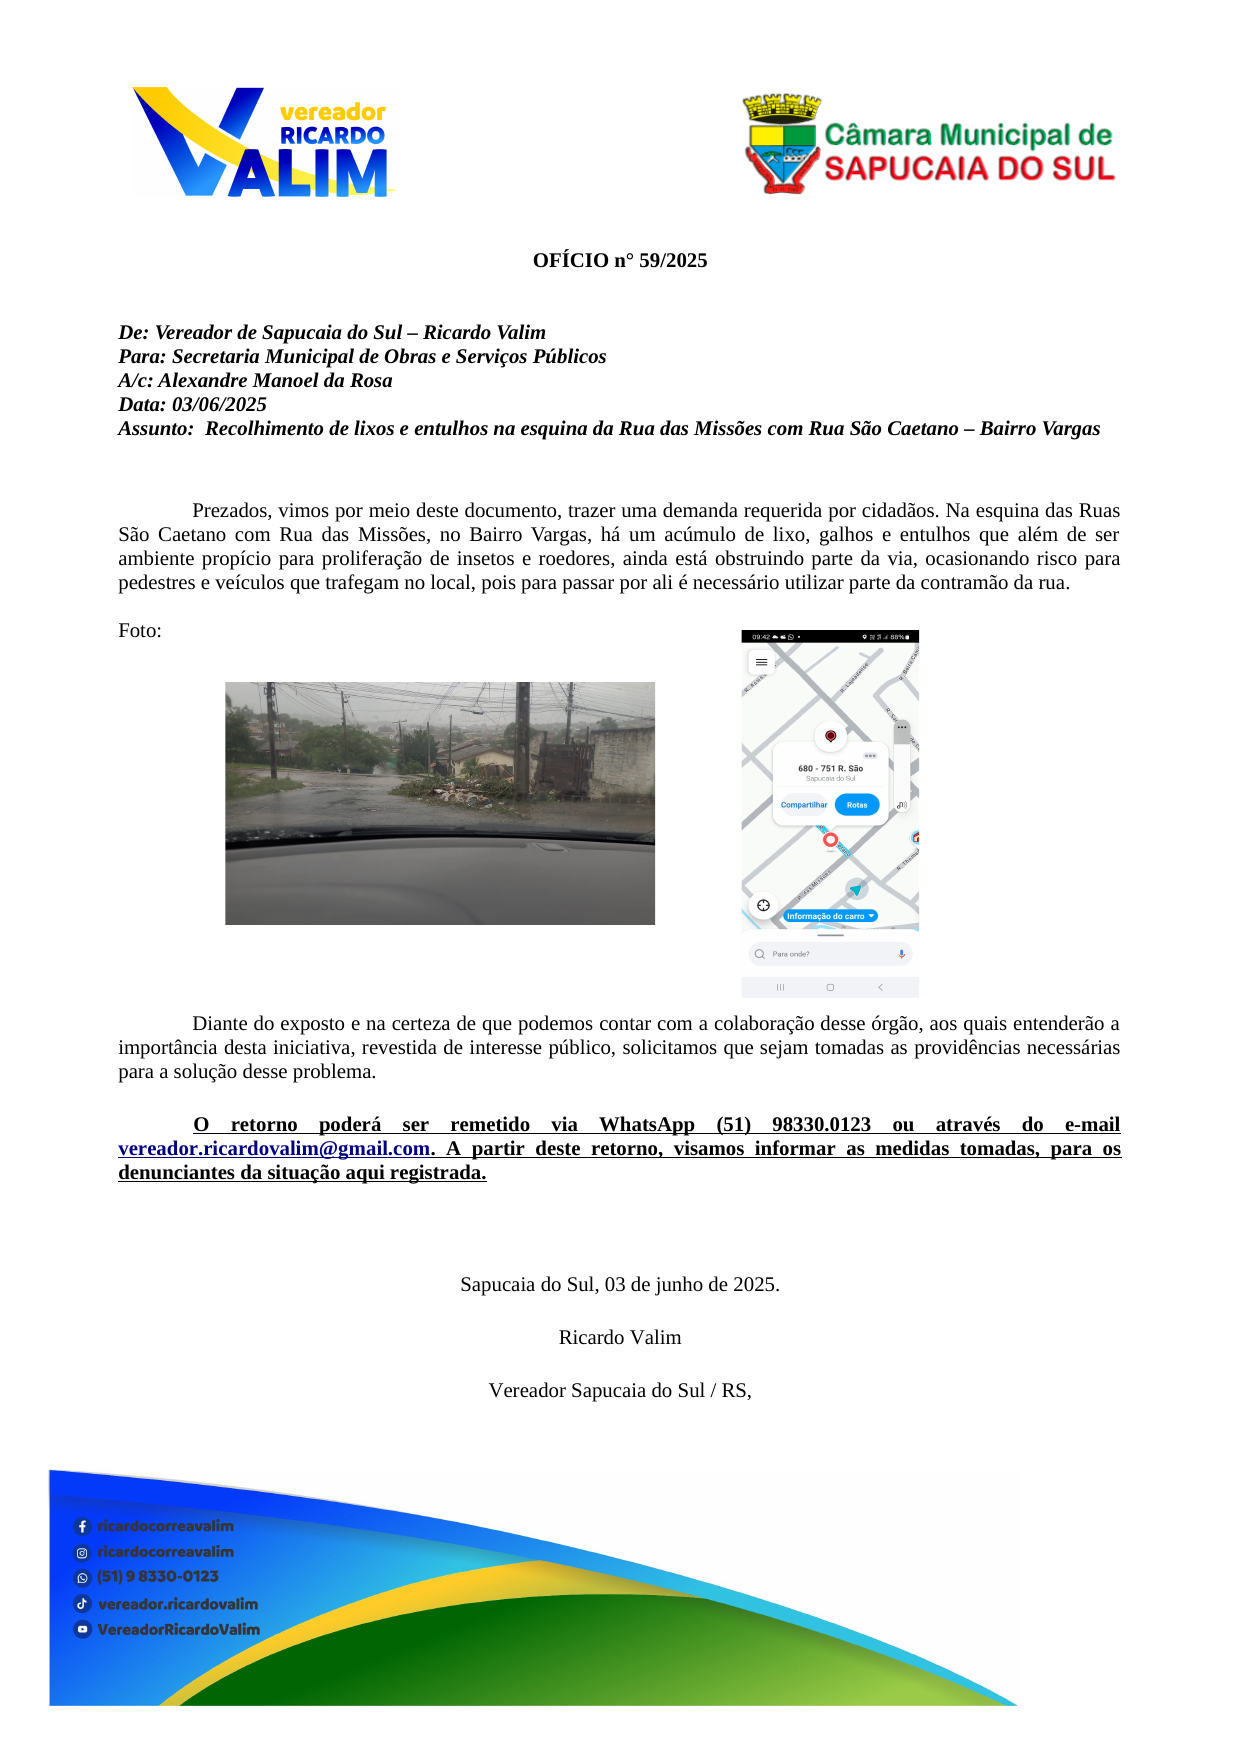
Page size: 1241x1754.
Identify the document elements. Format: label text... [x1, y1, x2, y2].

text Para: Secretaria Municipal de Obras e Serviços Públicos [118, 344, 1122, 368]
picture [132, 87, 399, 197]
picture [741, 630, 920, 998]
text OFÍCIO n° 59/2025 [118, 247, 1122, 272]
text A/c: Alexandre Manoel da Rosa [118, 368, 1122, 392]
text De: Vereador de Sapucaia do Sul – Ricardo Valim [118, 320, 1122, 344]
text Diante do exposto e na certeza de que podemos contar com a colaboração desse órgão, aos quais entenderão a importância desta iniciativa, revestida de interesse público, solicitamos que sejam tomadas as providências necessárias para a solução desse problema. [118, 1011, 1122, 1083]
text Assunto: Recolhimento de lixos e entulhos na esquina da Rua das Missões com Rua São Caetano – Bairro Vargas [118, 416, 1122, 440]
text Vereador Sapucaia do Sul / RS, [118, 1378, 1122, 1402]
text Ricardo Valim [118, 1325, 1122, 1349]
text Foto: [118, 618, 1122, 642]
picture [225, 682, 656, 925]
picture [734, 86, 1127, 196]
text Sapucaia do Sul, 03 de junho de 2025. [118, 1271, 1122, 1296]
picture [47, 1469, 1018, 1706]
text denunciantes da situação aqui registrada. [118, 1158, 1122, 1184]
text O retorno poderá ser remetido via WhatsApp (51) 98330.0123 ou através do e-mail vereador.ricardovalim@gmail.com. A partir deste retorno, visamos informar as medidas tomadas, para os [118, 1112, 1122, 1157]
text Prezados, vimos por meio deste documento, trazer uma demanda requerida por cidadãos. Na esquina das Ruas São Caetano com Rua das Missões, no Bairro Vargas, há um acúmulo de lixo, galhos e entulhos que além de ser ambiente propício para proliferação de insetos e roedores, ainda está obstruindo parte da via, ocasionando risco para pedestres e veículos que trafegam no local, pois para passar por ali é necessário utilizar parte da contramão da rua. [118, 497, 1122, 594]
text Data: 03/06/2025 [118, 392, 1122, 416]
